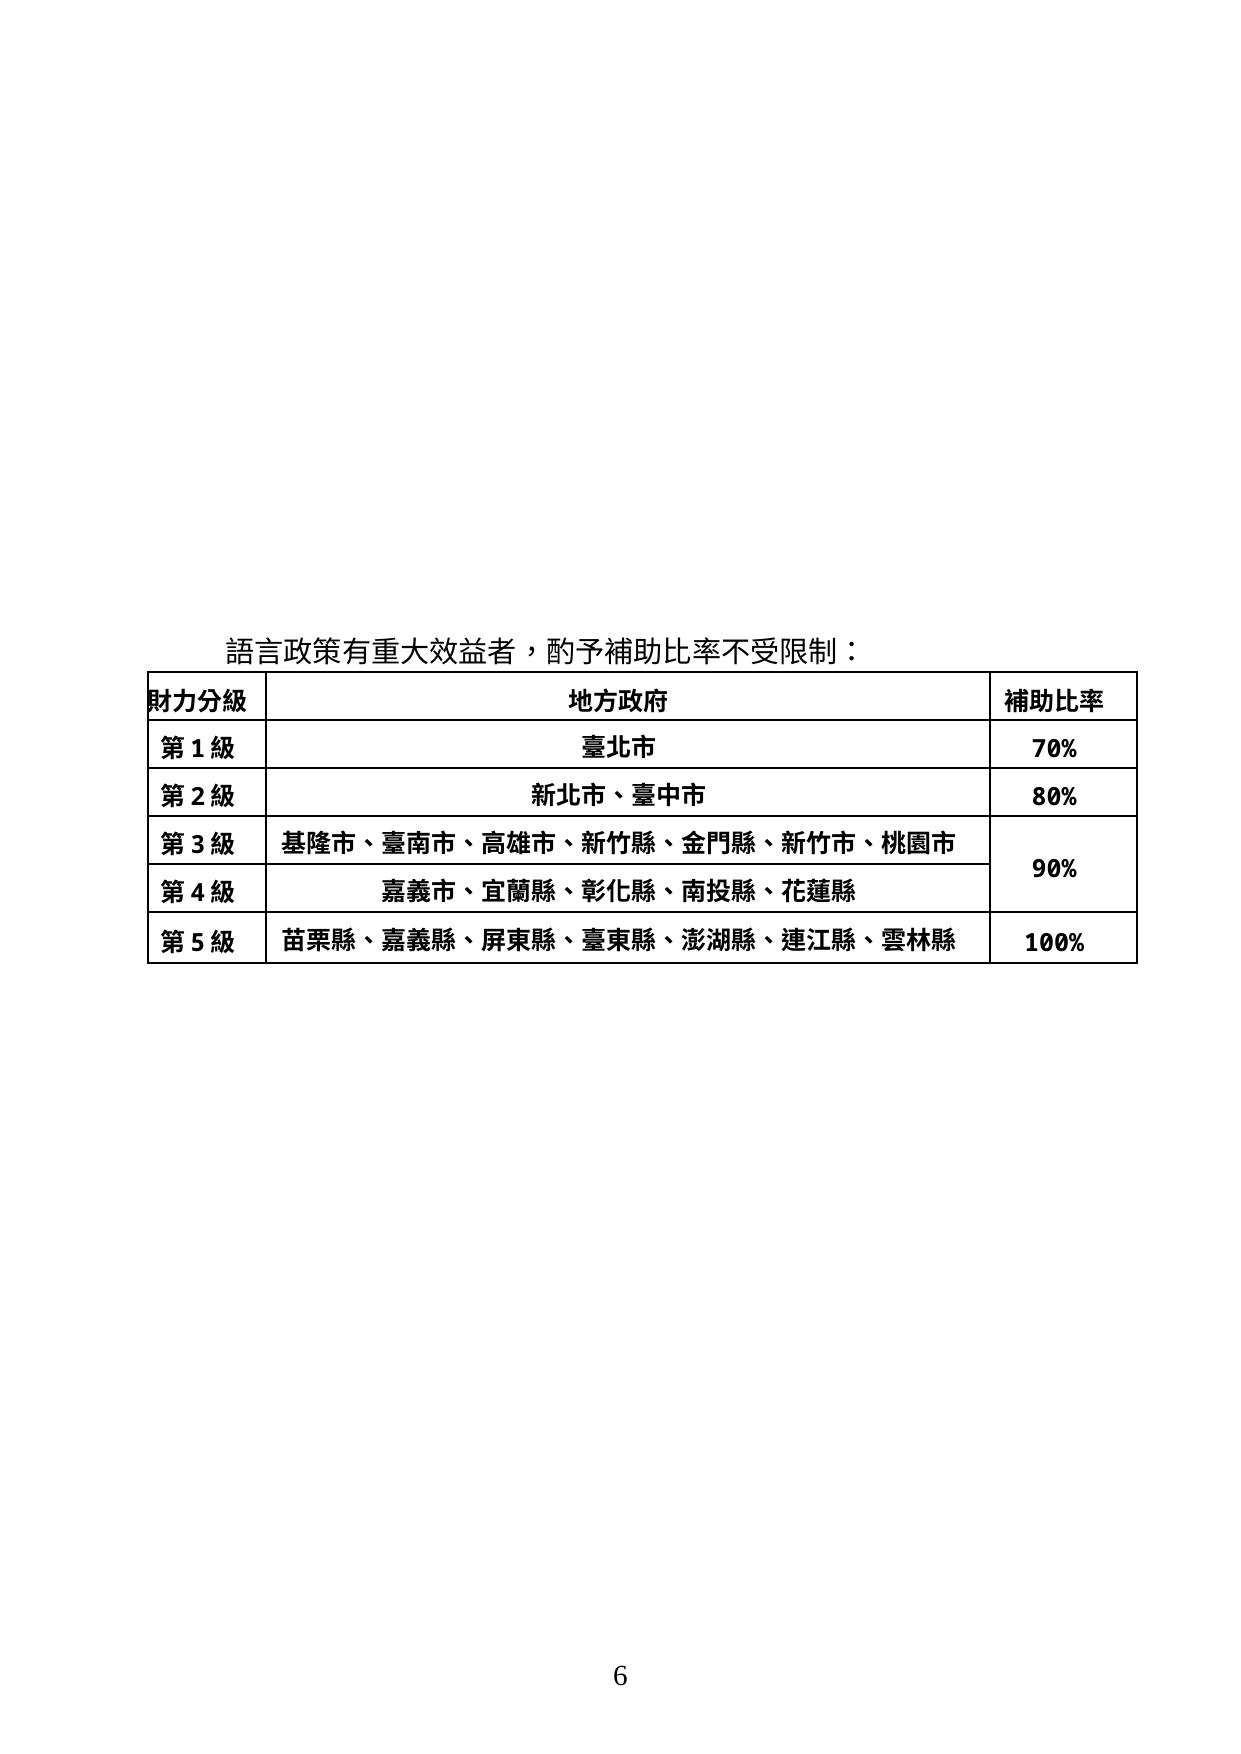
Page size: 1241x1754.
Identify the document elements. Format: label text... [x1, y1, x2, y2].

table_cell 90% [991, 817, 1136, 911]
table_cell 70% [991, 721, 1136, 767]
table_cell 苗栗縣、嘉義縣、屏東縣、臺東縣、澎湖縣、連江縣、雲林縣 [267, 913, 989, 962]
table_cell 第1級 [149, 721, 265, 767]
table_cell 100% [991, 913, 1136, 962]
table_header 地方政府 [267, 673, 989, 719]
table_cell 基隆市、臺南市、高雄市、新竹縣、金門縣、新竹市、桃園市 [267, 817, 989, 863]
table_cell 第5級 [149, 913, 265, 962]
table_cell 第4級 [149, 865, 265, 911]
table_cell 第3級 [149, 817, 265, 863]
table_cell 嘉義市、宜蘭縣、彰化縣、南投縣、花蓮縣 [267, 865, 989, 911]
table_header 補助比率 [991, 673, 1136, 719]
table_cell 臺北市 [267, 721, 989, 767]
table_cell 80% [991, 769, 1136, 815]
table_cell 新北市、臺中市 [267, 769, 989, 815]
table_cell 第2級 [149, 769, 265, 815]
table_header 財力分級 [149, 673, 265, 719]
text 語言政策有重大效益者，酌予補助比率不受限制： [167, 625, 1089, 671]
